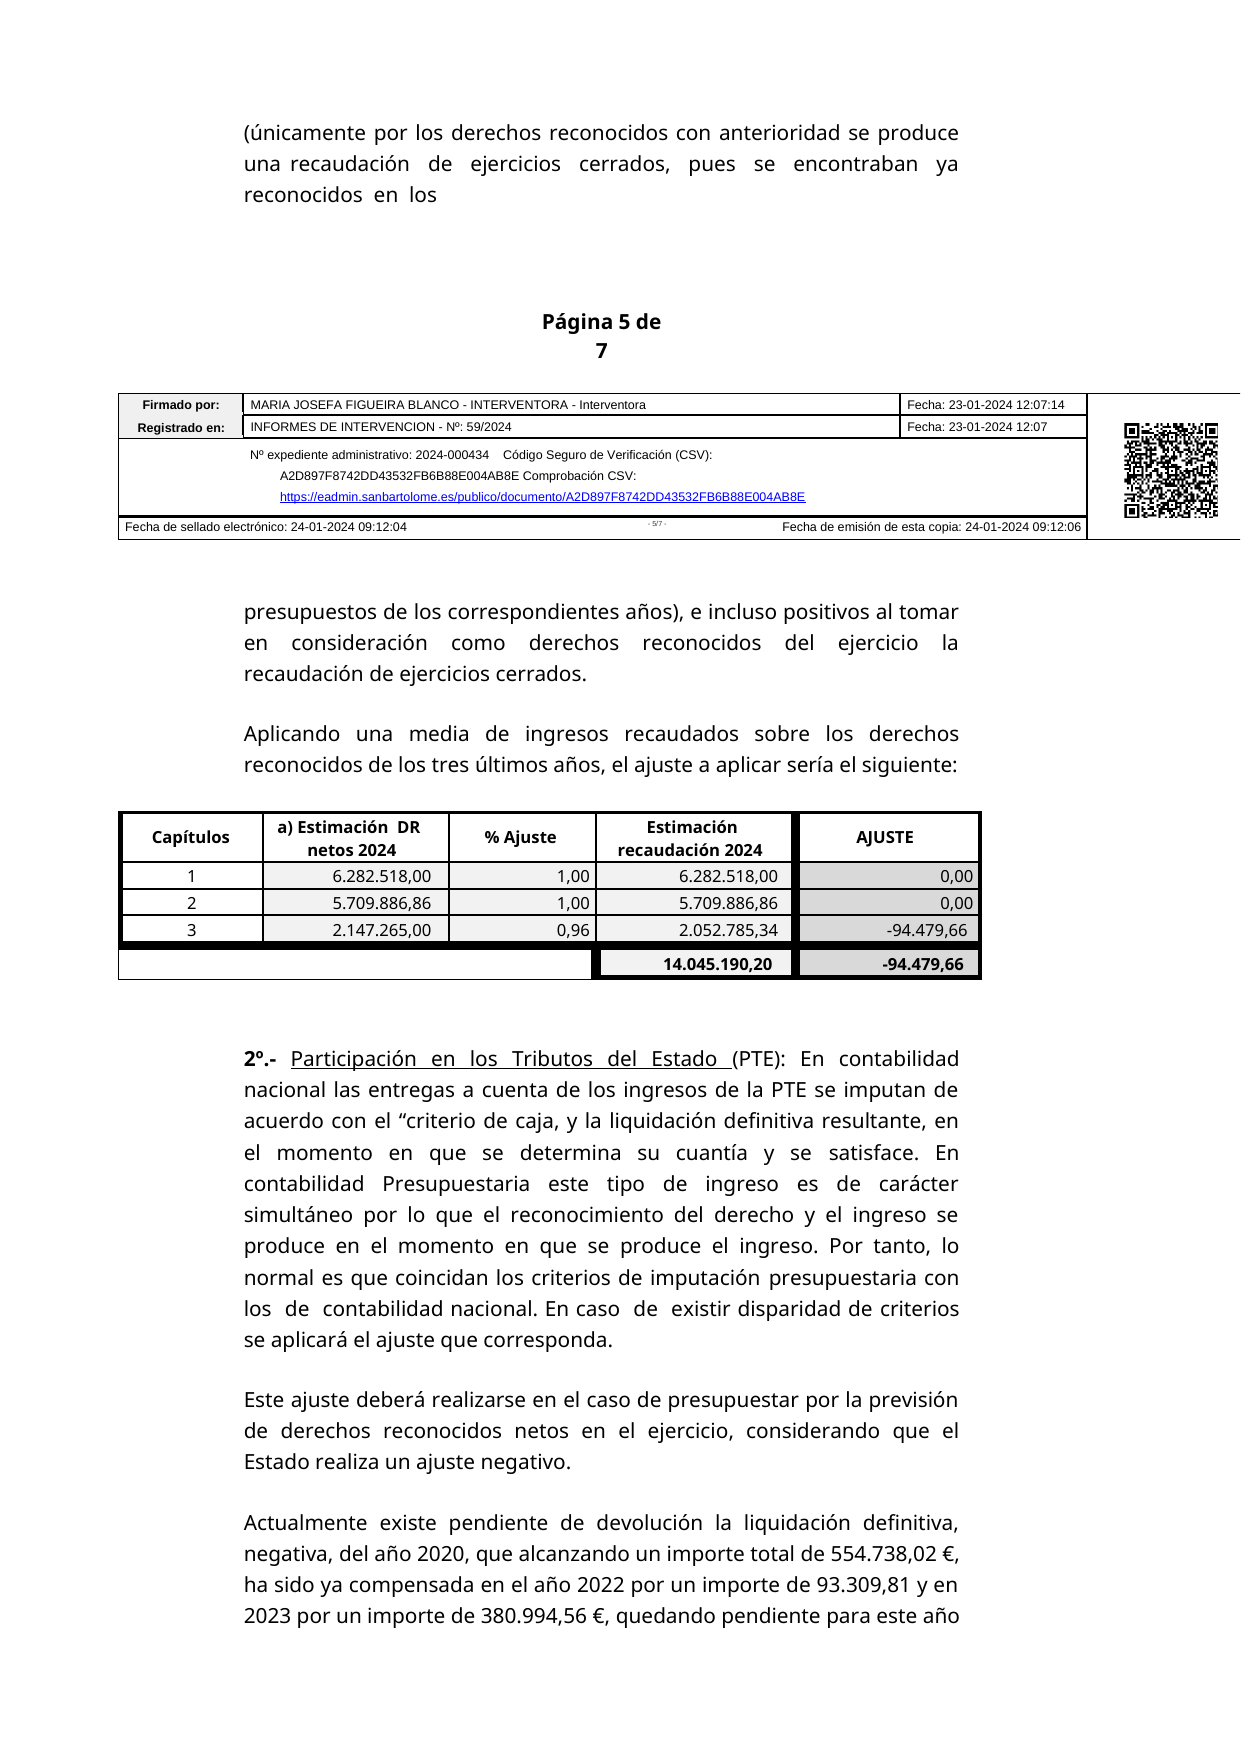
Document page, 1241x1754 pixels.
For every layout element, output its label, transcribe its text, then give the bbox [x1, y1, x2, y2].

table_cell Nº expediente administrativo: 2024-000434 Código Seguro de Verificación (CSV): A2D897F8742DD43532FB6B88E004AB8E Comprobación CSV: https://eadmin.sanbartolome.es/publico/documento/A2D897F8742DD43532FB6B88E004AB8E [119, 439, 1086, 515]
table_cell 0,96 [450, 916, 595, 941]
table_header Capítulos [123, 814, 262, 861]
table_cell Fecha: 23-01-2024 12:07 [901, 416, 1086, 437]
table_cell 2.052.785,34 [597, 916, 791, 941]
table_cell 3 [123, 916, 262, 941]
text presupuestos de los correspondientes años), e incluso positivos al tomar en consideración como derechos reconocidos del ejercicio la recaudación de ejercicios cerrados. [243, 597, 960, 688]
table_cell 5.709.886,86 [597, 890, 791, 914]
text 2º.- Participación en los Tributos del Estado (PTE): En contabilidad nacional las entregas a cuenta de los ingresos de la PTE se imputan de acuerdo con el “criterio de caja, y la liquidación definitiva resultante, en el momento en que se determina su cuantía y se satisface. En contabilidad Presupuestaria este tipo de ingreso es de carácter simultáneo por lo que el reconocimiento del derecho y el ingreso se produce en el momento en que se produce el ingreso. Por tanto, lo normal es que coincidan los criterios de imputación presupuestaria con los de contabilidad nacional. En caso de existir disparidad de criterios se aplicará el ajuste que corresponda. [243, 1044, 960, 1354]
table_header MARIA JOSEFA FIGUEIRA BLANCO - INTERVENTORA - Interventora [244, 394, 899, 414]
table_cell 14.045.190,20 [601, 950, 791, 975]
text Este ajuste deberá realizarse en el caso de presupuestar por la previsión de derechos reconocidos netos en el ejercicio, considerando que el Estado realiza un ajuste negativo. [243, 1385, 960, 1476]
table_cell 2 [123, 890, 262, 914]
table_cell 0,00 [800, 863, 978, 888]
table_header AJUSTE [800, 814, 978, 861]
text (únicamente por los derechos reconocidos con anterioridad se produce una recaudación de ejercicios cerrados, pues se encontraban ya reconocidos en los [243, 118, 960, 209]
table_header Fecha: 23-01-2024 12:07:14 [901, 394, 1086, 414]
table_cell INFORMES DE INTERVENCION - Nº: 59/2024 [244, 416, 899, 437]
table_cell -94.479,66 [800, 950, 978, 975]
table_header Firmado por: [119, 394, 242, 412]
table_cell -94.479,66 [800, 916, 978, 941]
table_cell 5.709.886,86 [264, 890, 448, 914]
table_cell 1,00 [450, 890, 595, 914]
table_header % Ajuste [450, 814, 595, 861]
table_cell Fecha de sellado electrónico: 24-01-2024 09:12:04 - 5/7 - Fecha de emisión de esta copia: 24-01-2024 09:12:06 [119, 518, 1086, 539]
table_cell 1,00 [450, 863, 595, 888]
table_header [1088, 394, 1240, 539]
text Página 5 de 7 [536, 307, 667, 364]
table_cell Registrado en: [119, 419, 242, 435]
table_cell [119, 950, 591, 979]
table_cell 0,00 [800, 890, 978, 914]
table_cell 2.147.265,00 [264, 916, 448, 941]
text Actualmente existe pendiente de devolución la liquidación definitiva, negativa, del año 2020, que alcanzando un importe total de 554.738,02 €, ha sido ya compensada en el año 2022 por un importe de 93.309,81 y en 2023 por un importe de 380.994,56 €, quedando pendiente para este año [243, 1508, 960, 1630]
table_header a) Estimación DR netos 2024 [264, 814, 448, 861]
table_cell 1 [123, 863, 262, 888]
table_cell 6.282.518,00 [597, 863, 791, 888]
text Aplicando una media de ingresos recaudados sobre los derechos reconocidos de los tres últimos años, el ajuste a aplicar sería el siguiente: [243, 719, 960, 779]
table_header Estimación recaudación 2024 [597, 814, 791, 861]
table_cell 6.282.518,00 [264, 863, 448, 888]
